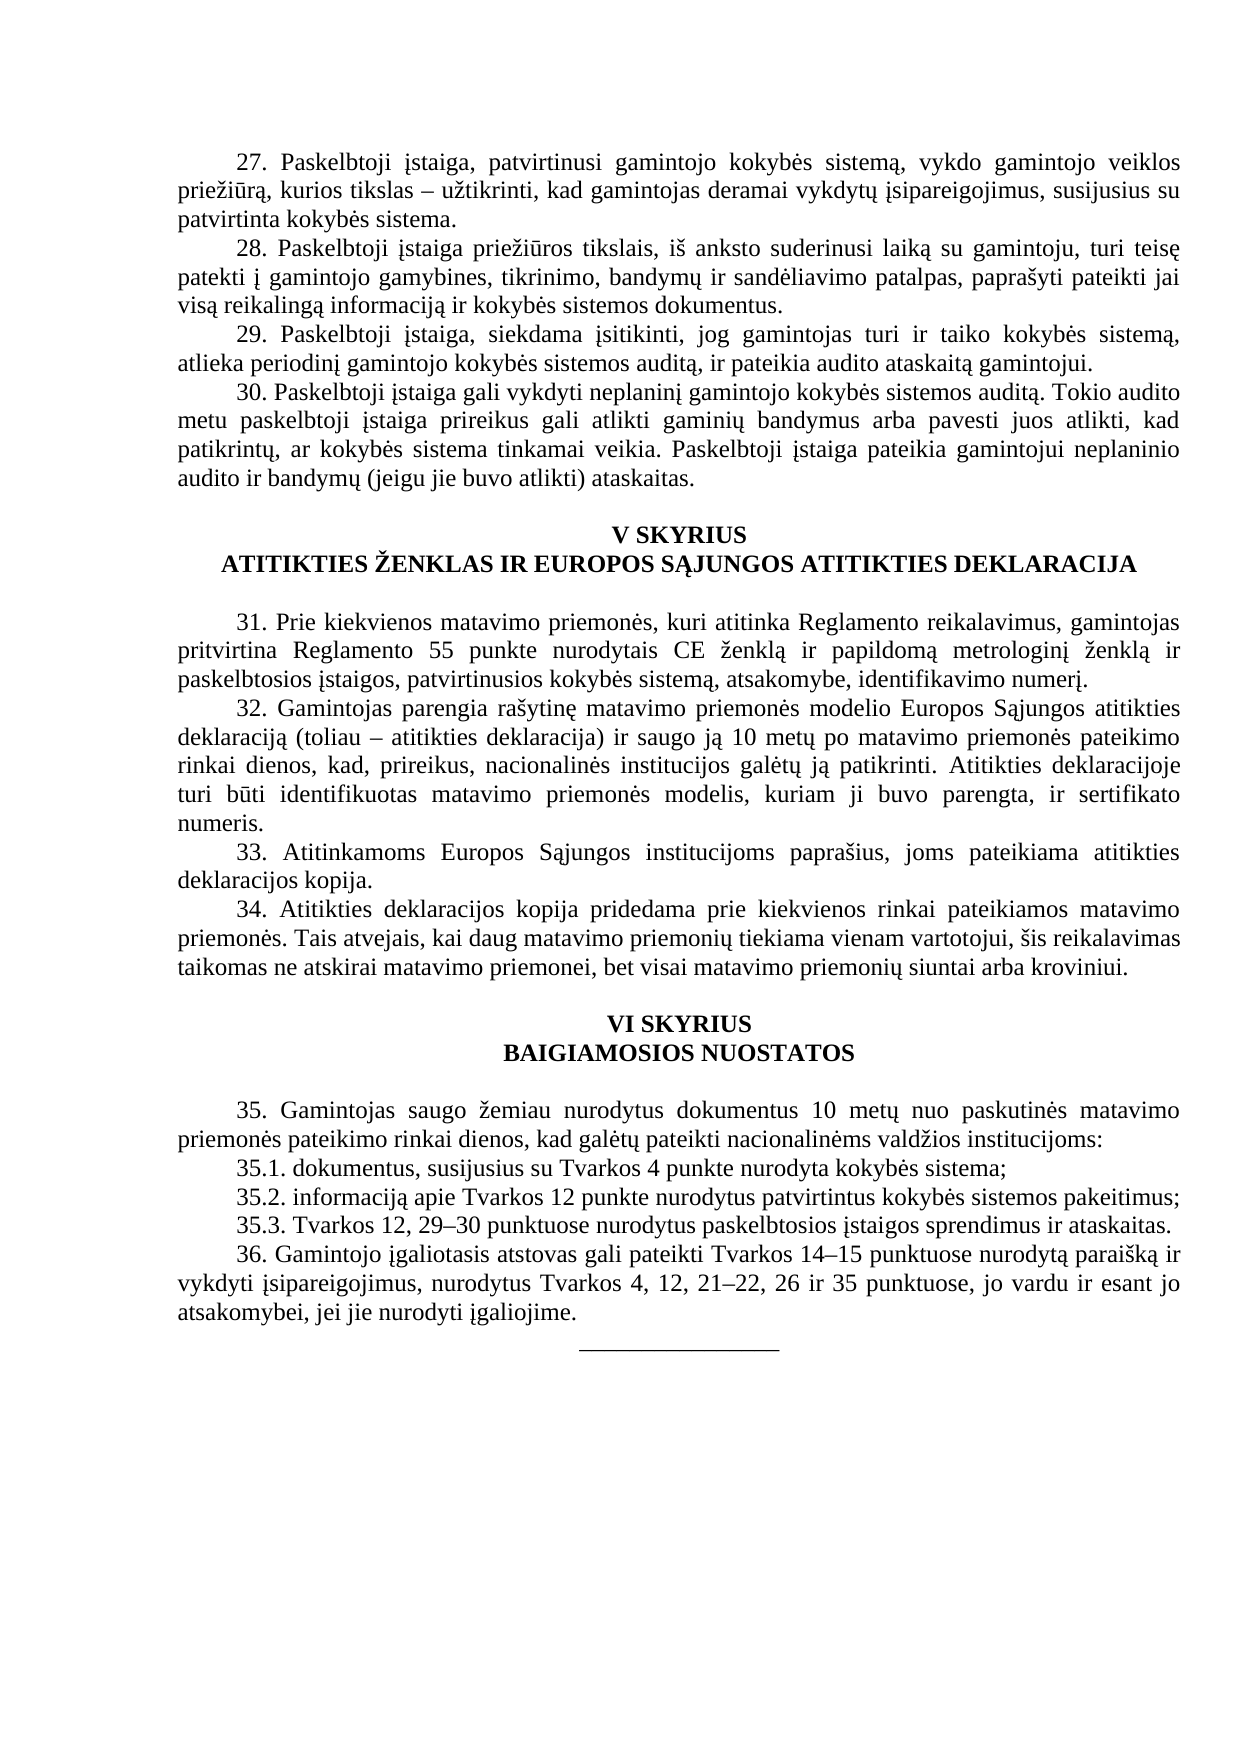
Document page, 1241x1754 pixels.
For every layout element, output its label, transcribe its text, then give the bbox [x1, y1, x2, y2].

text 35.3. Tvarkos 12, 29–30 punktuose nurodytus paskelbtosios įstaigos sprendimus ir ataskaitas. [177, 1211, 1181, 1239]
text 36. Gamintojo įgaliotasis atstovas gali pateikti Tvarkos 14–15 punktuose nurodytą paraišką ir vykdyti įsipareigojimus, nurodytus Tvarkos 4, 12, 21–22, 26 ir 35 punktuose, jo vardu ir esant jo atsakomybei, jei jie nurodyti įgaliojime. [177, 1239, 1181, 1326]
text VI SKYRIUS [177, 1009, 1181, 1038]
text ________________ [177, 1326, 1181, 1354]
text 31. Prie kiekvienos matavimo priemonės, kuri atitinka Reglamento reikalavimus, gamintojas pritvirtina Reglamento 55 punkte nurodytais CE ženklą ir papildomą metrologinį ženklą ir paskelbtosios įstaigos, patvirtinusios kokybės sistemą, atsakomybe, identifikavimo numerį. [177, 607, 1181, 693]
text 34. Atitikties deklaracijos kopija pridedama prie kiekvienos rinkai pateikiamos matavimo priemonės. Tais atvejais, kai daug matavimo priemonių tiekiama vienam vartotojui, šis reikalavimas taikomas ne atskirai matavimo priemonei, bet visai matavimo priemonių siuntai arba kroviniui. [177, 894, 1181, 981]
text ATITIKTIES ŽENKLAS IR EUROPOS SĄJUNGOS ATITIKTIES DEKLARACIJA [177, 549, 1181, 578]
text 35.2. informaciją apie Tvarkos 12 punkte nurodytus patvirtintus kokybės sistemos pakeitimus; [177, 1182, 1181, 1211]
text V SKYRIUS [177, 521, 1181, 549]
text 30. Paskelbtoji įstaiga gali vykdyti neplaninį gamintojo kokybės sistemos auditą. Tokio audito metu paskelbtoji įstaiga prireikus gali atlikti gaminių bandymus arba pavesti juos atlikti, kad patikrintų, ar kokybės sistema tinkamai veikia. Paskelbtoji įstaiga pateikia gamintojui neplaninio audito ir bandymų (jeigu jie buvo atlikti) ataskaitas. [177, 377, 1181, 492]
text BAIGIAMOSIOS NUOSTATOS [177, 1038, 1181, 1067]
text 35.1. dokumentus, susijusius su Tvarkos 4 punkte nurodyta kokybės sistema; [177, 1153, 1181, 1182]
text 27. Paskelbtoji įstaiga, patvirtinusi gamintojo kokybės sistemą, vykdo gamintojo veiklos priežiūrą, kurios tikslas – užtikrinti, kad gamintojas deramai vykdytų įsipareigojimus, susijusius su patvirtinta kokybės sistema. [177, 147, 1181, 233]
text 33. Atitinkamoms Europos Sąjungos institucijoms paprašius, joms pateikiama atitikties deklaracijos kopija. [177, 837, 1181, 894]
text 35. Gamintojas saugo žemiau nurodytus dokumentus 10 metų nuo paskutinės matavimo priemonės pateikimo rinkai dienos, kad galėtų pateikti nacionalinėms valdžios institucijoms: [177, 1096, 1181, 1153]
text 28. Paskelbtoji įstaiga priežiūros tikslais, iš anksto suderinusi laiką su gamintoju, turi teisę patekti į gamintojo gamybines, tikrinimo, bandymų ir sandėliavimo patalpas, paprašyti pateikti jai visą reikalingą informaciją ir kokybės sistemos dokumentus. [177, 233, 1181, 319]
text 29. Paskelbtoji įstaiga, siekdama įsitikinti, jog gamintojas turi ir taiko kokybės sistemą, atlieka periodinį gamintojo kokybės sistemos auditą, ir pateikia audito ataskaitą gamintojui. [177, 319, 1181, 377]
text 32. Gamintojas parengia rašytinę matavimo priemonės modelio Europos Sąjungos atitikties deklaraciją (toliau – atitikties deklaracija) ir saugo ją 10 metų po matavimo priemonės pateikimo rinkai dienos, kad, prireikus, nacionalinės institucijos galėtų ją patikrinti. Atitikties deklaracijoje turi būti identifikuotas matavimo priemonės modelis, kuriam ji buvo parengta, ir sertifikato numeris. [177, 693, 1181, 837]
